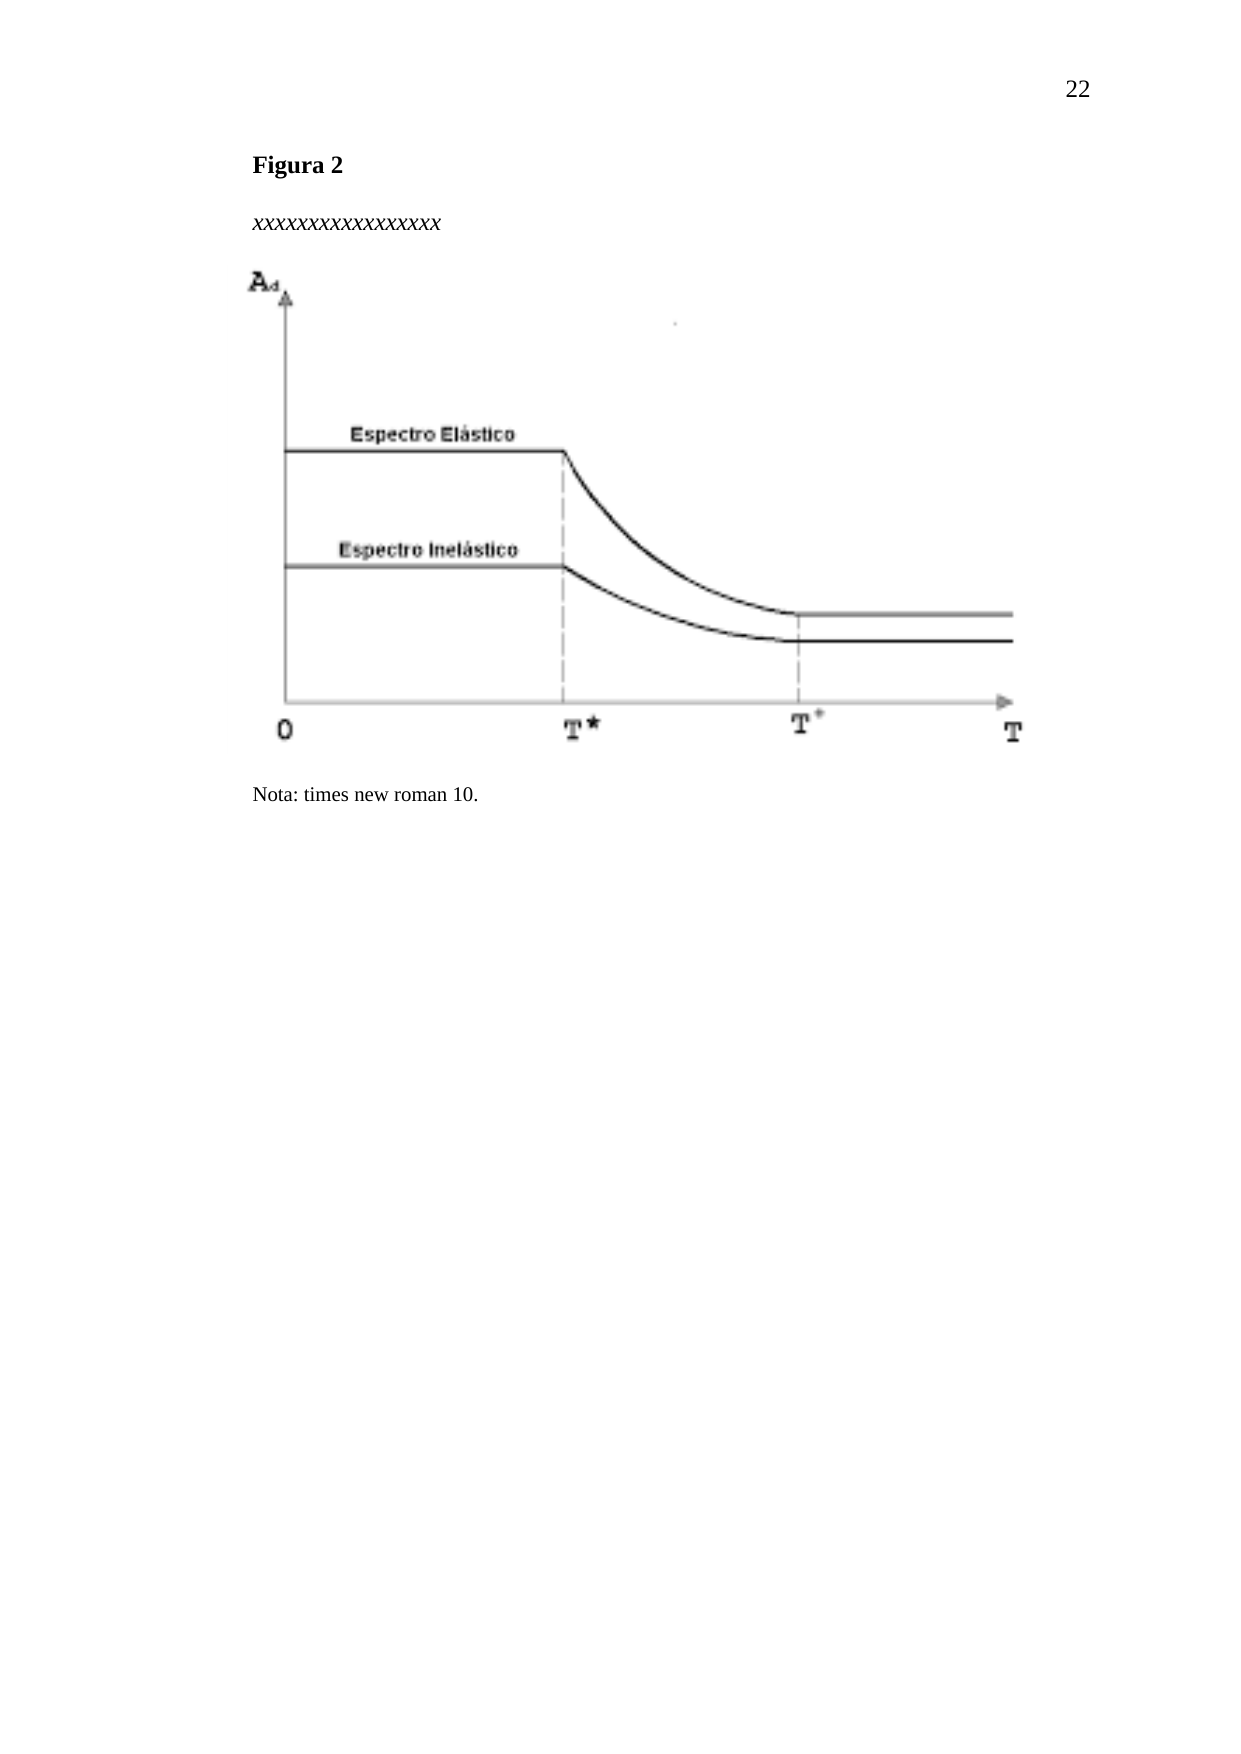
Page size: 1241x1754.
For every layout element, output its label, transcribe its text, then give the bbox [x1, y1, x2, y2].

text Nota: times new roman 10. [252, 782, 1090, 806]
picture [226, 265, 1042, 754]
text Figura 2 xxxxxxxxxxxxxxxxx [252, 150, 1090, 236]
